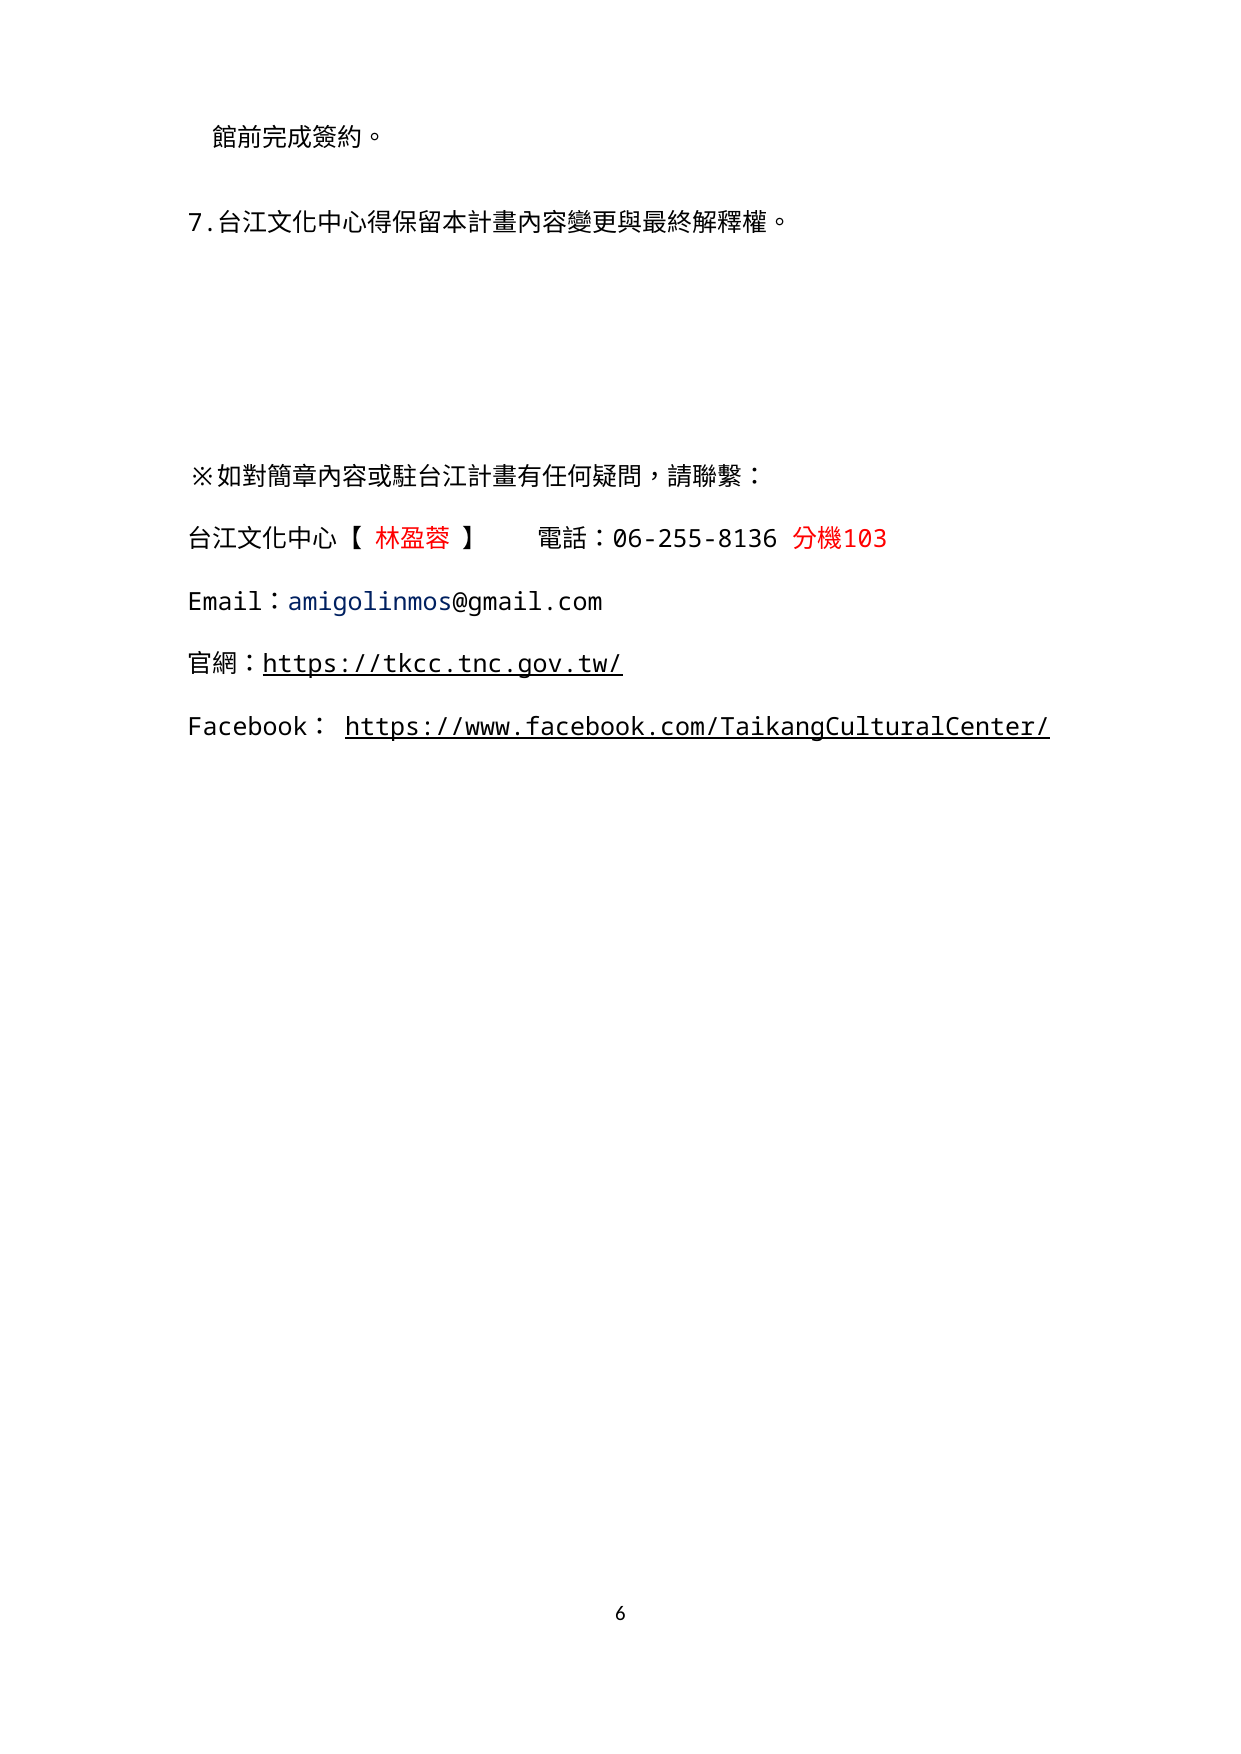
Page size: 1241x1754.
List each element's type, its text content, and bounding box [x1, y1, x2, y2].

text 官網：https://tkcc.tnc.gov.tw/ [187, 620, 1053, 682]
text ※如對簡章內容或駐台江計畫有任何疑問，請聯繫： [187, 432, 1053, 495]
text 館前完成簽約。 [187, 94, 1053, 157]
text Facebook： https://www.facebook.com/TaikangCulturalCenter/ [187, 682, 1053, 745]
text 7.台江文化中心得保留本計畫內容變更與最終解釋權。 [187, 179, 1053, 241]
text 台江文化中心【 林盈蓉 】 電話：06-255-8136 分機103 [187, 495, 1053, 557]
text Email：amigolinmos@gmail.com [187, 557, 1053, 620]
